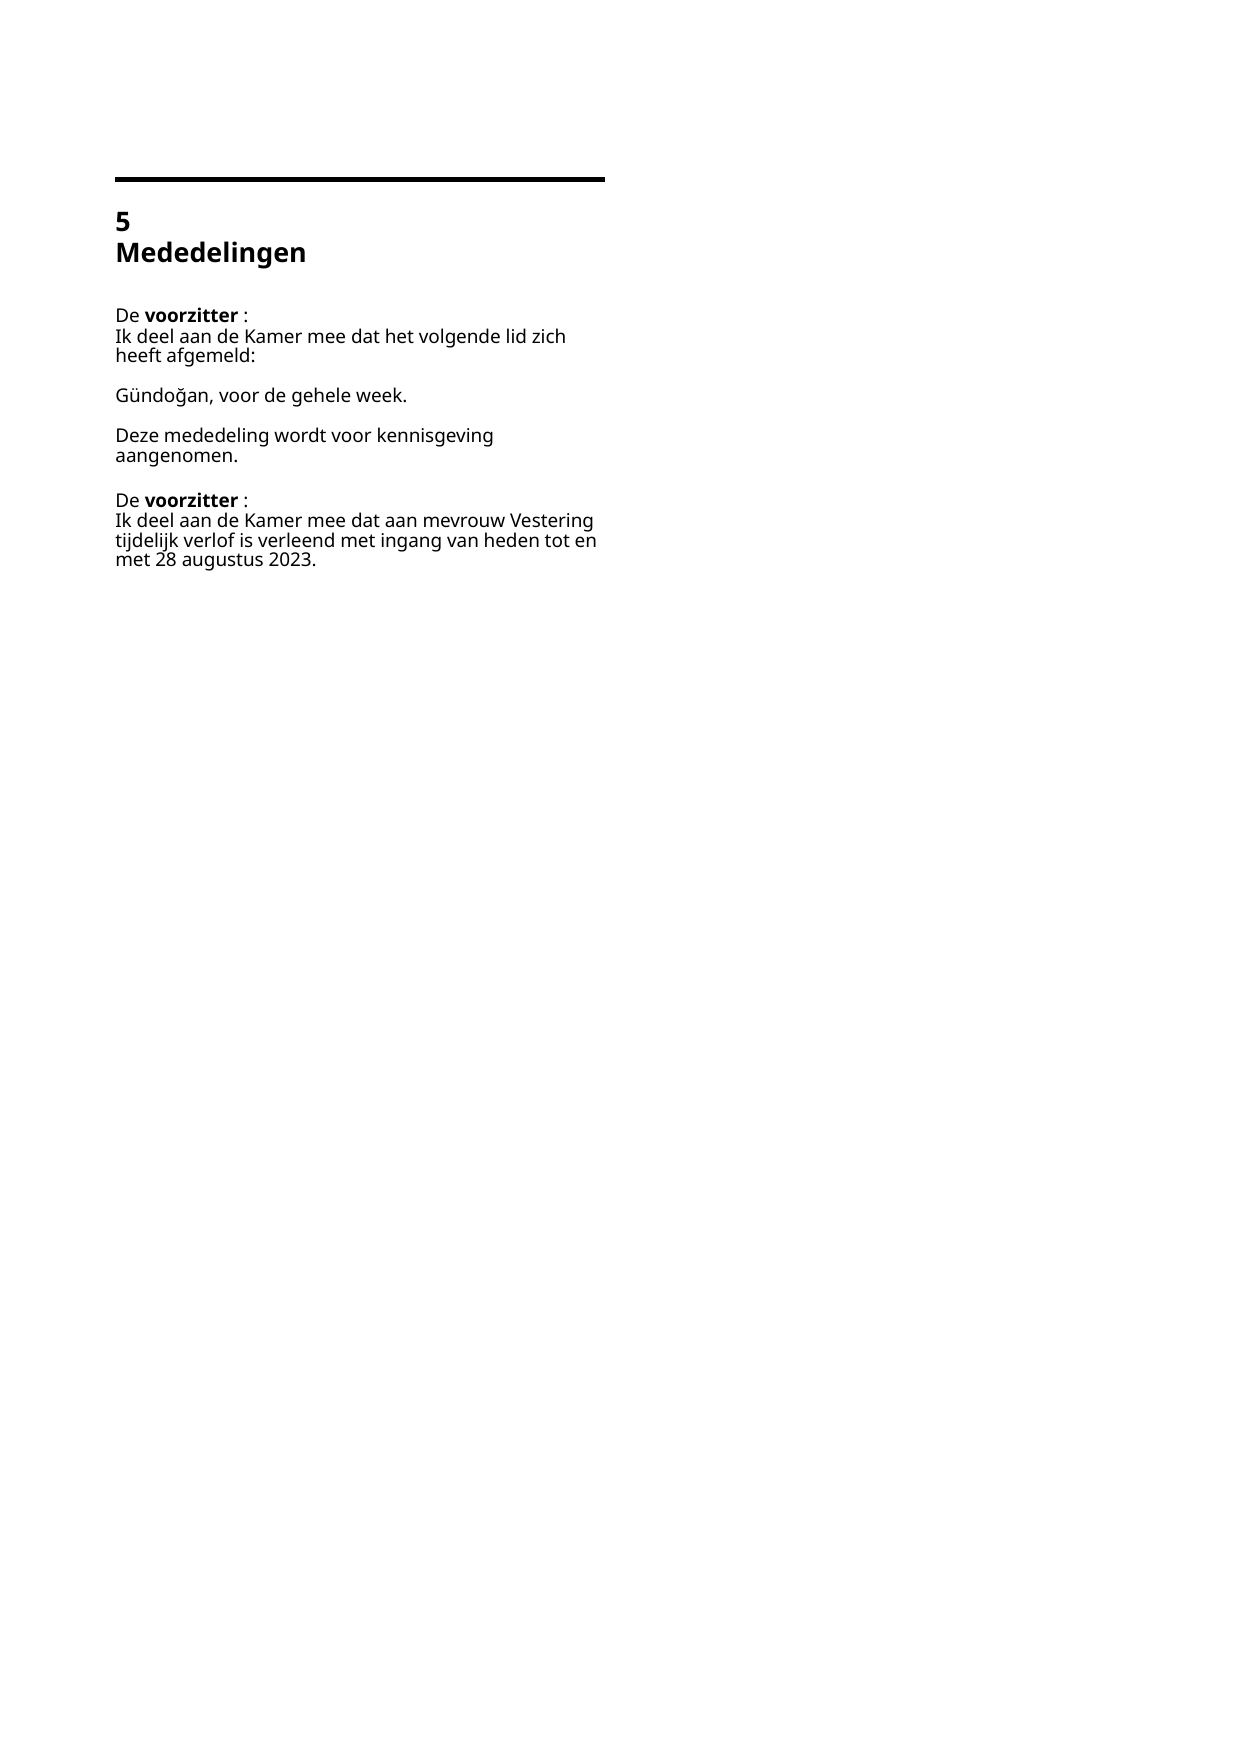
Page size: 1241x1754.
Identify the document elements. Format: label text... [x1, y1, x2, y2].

text Gündoğan, voor de gehele week. [115, 387, 605, 407]
text Mededelingen [115, 239, 605, 283]
text Ik deel aan de Kamer mee dat het volgende lid zich heeft afgemeld: [115, 328, 605, 367]
text Ik deel aan de Kamer mee dat aan mevrouw Vestering tijdelijk verlof is verleend met ingang van heden tot en met 28 augustus 2023. [115, 512, 605, 570]
text De voorzitter : [115, 487, 605, 512]
text De voorzitter : [115, 302, 605, 328]
text Deze mededeling wordt voor kennisgeving aangenomen. [115, 427, 605, 466]
text 5 [115, 203, 605, 239]
